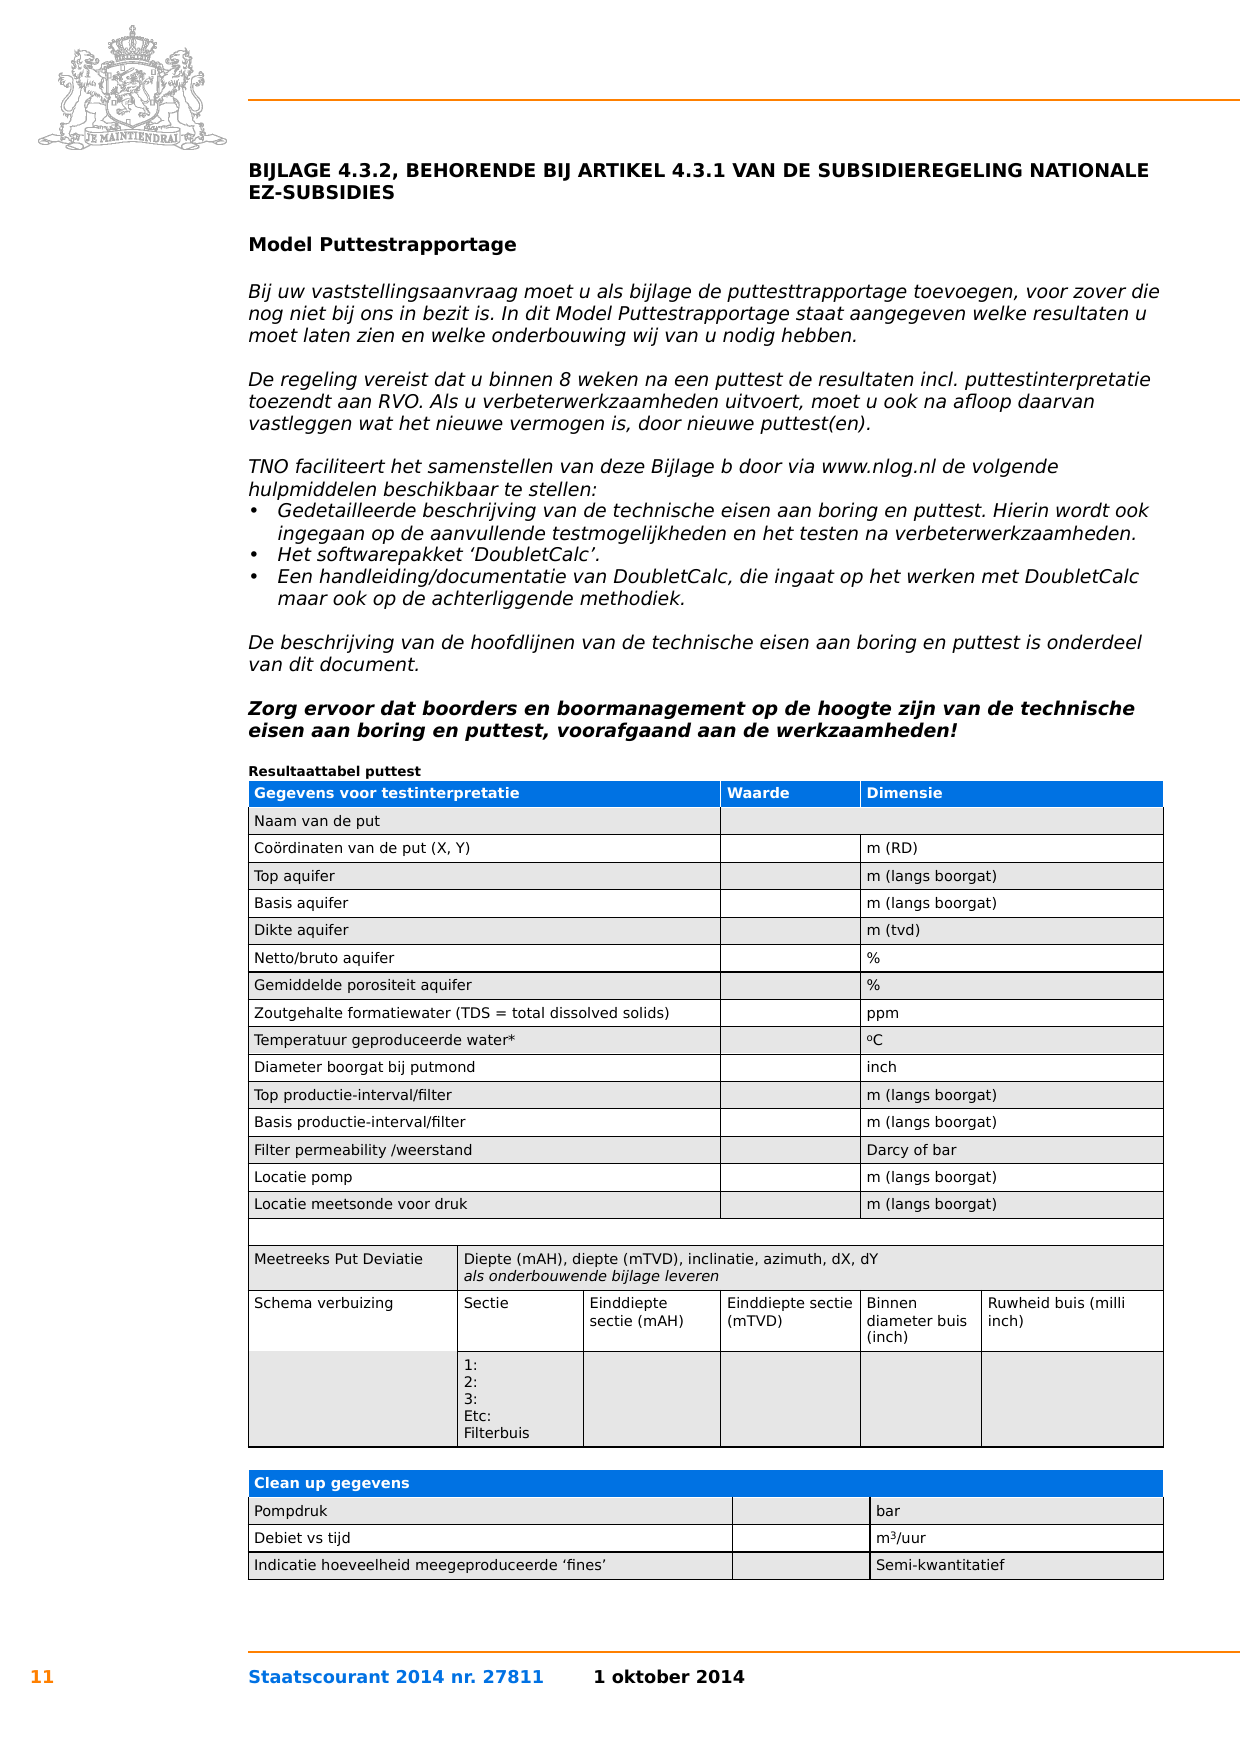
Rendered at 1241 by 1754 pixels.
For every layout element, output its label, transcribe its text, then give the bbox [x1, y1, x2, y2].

table_cell [721, 1000, 860, 1026]
table_cell [721, 1192, 860, 1218]
table_header Resultaattabel puttest [248, 764, 1163, 779]
table_cell m (langs boorgat) [861, 863, 1163, 889]
table_cell [584, 1352, 720, 1446]
table_cell inch [861, 1055, 1163, 1081]
table_cell m (langs boorgat) [861, 1164, 1163, 1191]
text TNO faciliteert het samenstellen van deze Bijlage b door via www.nlog.nl de volgende hulpmiddelen beschikbaar te stellen: [248, 456, 1163, 500]
table_cell Waarde [721, 781, 860, 807]
table_cell Sectie [458, 1291, 583, 1351]
table_cell Zoutgehalte formatiewater (TDS = total dissolved solids) [249, 1000, 720, 1026]
table_cell Einddiepte sectie (mTVD) [721, 1291, 860, 1351]
table_cell Temperatuur geproduceerde water* [249, 1027, 720, 1053]
table_cell [861, 1352, 981, 1446]
table_cell [721, 808, 1163, 834]
text • Het softwarepakket ‘DoubletCalc’. [248, 544, 1163, 566]
table_cell m (langs boorgat) [861, 890, 1163, 917]
table_cell [982, 1352, 1163, 1446]
table_cell [721, 1109, 860, 1136]
table_cell Coördinaten van de put (X, Y) [249, 835, 720, 862]
subtitle BIJLAGE 4.3.2, BEHORENDE BIJ ARTIKEL 4.3.1 VAN DE SUBSIDIEREGELING NATIONALE EZ-SUBSIDIES [248, 160, 1163, 204]
table_cell Diameter boorgat bij putmond [249, 1055, 720, 1081]
table_cell [721, 973, 860, 999]
table_cell [721, 1055, 860, 1081]
table_cell [721, 1352, 860, 1446]
table_cell [721, 863, 860, 889]
table_cell Dimensie [861, 781, 1163, 807]
table_cell Meetreeks Put Deviatie [249, 1246, 457, 1290]
table_cell [721, 945, 860, 971]
table_cell % [861, 973, 1163, 999]
table_cell bar [871, 1498, 1163, 1524]
table_cell Pompdruk [249, 1498, 732, 1524]
table_cell Filter permeability /weerstand [249, 1137, 720, 1163]
table_cell Binnen diameter buis (inch) [861, 1291, 981, 1351]
table_cell m (langs boorgat) [861, 1192, 1163, 1218]
table_cell m (langs boorgat) [861, 1109, 1163, 1136]
table_cell Semi-kwantitatief [871, 1553, 1163, 1579]
table_cell [733, 1525, 869, 1551]
table_cell Dikte aquifer [249, 918, 720, 944]
table_cell Einddiepte sectie (mAH) [584, 1291, 720, 1351]
table_cell Basis aquifer [249, 890, 720, 917]
text Bij uw vaststellingsaanvraag moet u als bijlage de puttesttrapportage toevoegen, voor zover die nog niet bij ons in bezit is. In dit Model Puttestrapportage staat aangegeven welke resultaten u moet laten zien en welke onderbouwing wij van u nodig hebben. [248, 281, 1163, 347]
table_cell Ruwheid buis (milli inch) [982, 1291, 1163, 1351]
table_cell [733, 1498, 869, 1524]
table_cell [721, 1082, 860, 1108]
table_cell m (langs boorgat) [861, 1082, 1163, 1108]
table_cell oC [861, 1027, 1163, 1053]
table_cell ppm [861, 1000, 1163, 1026]
table_cell Locatie pomp [249, 1164, 720, 1191]
table_cell m (tvd) [861, 918, 1163, 944]
table_cell [721, 1027, 860, 1053]
table_cell Darcy of bar [861, 1137, 1163, 1163]
text • Gedetailleerde beschrijving van de technische eisen aan boring en puttest. Hierin wordt ook ingegaan op de aanvullende testmogelijkheden en het testen na verbeterwerkzaamheden. [248, 500, 1163, 544]
table_cell [721, 890, 860, 917]
table_header Clean up gegevens [249, 1470, 1163, 1497]
table_cell [249, 1219, 1163, 1245]
table_cell [721, 1137, 860, 1163]
text De regeling vereist dat u binnen 8 weken na een puttest de resultaten incl. puttestinterpretatie toezendt aan RVO. Als u verbeterwerkzaamheden uitvoert, moet u ook na afloop daarvan vastleggen wat het nieuwe vermogen is, door nieuwe puttest(en). [248, 369, 1163, 434]
table_cell m3/uur [871, 1525, 1163, 1551]
table_cell Top productie-interval/filter [249, 1082, 720, 1108]
text Zorg ervoor dat boorders en boormanagement op de hoogte zijn van de technische eisen aan boring en puttest, voorafgaand aan de werkzaamheden! [248, 698, 1163, 742]
table_cell Schema verbuizing [249, 1291, 457, 1351]
table_cell Gegevens voor testinterpretatie [249, 781, 720, 807]
table_cell Debiet vs tijd [249, 1525, 732, 1551]
table_cell Locatie meetsonde voor druk [249, 1192, 720, 1218]
table_cell Diepte (mAH), diepte (mTVD), inclinatie, azimuth, dX, dY als onderbouwende bijlage leveren [458, 1246, 1163, 1290]
picture [38, 25, 227, 150]
table_cell [733, 1553, 869, 1579]
table_cell Naam van de put [249, 808, 720, 834]
table_cell m (RD) [861, 835, 1163, 862]
table_cell Top aquifer [249, 863, 720, 889]
table_cell % [861, 945, 1163, 971]
table_cell 1: 2: 3: Etc: Filterbuis [458, 1352, 583, 1446]
table_cell Basis productie-interval/filter [249, 1109, 720, 1136]
table_cell [721, 835, 860, 862]
text De beschrijving van de hoofdlijnen van de technische eisen aan boring en puttest is onderdeel van dit document. [248, 632, 1163, 676]
table_cell [721, 918, 860, 944]
table_cell Netto/bruto aquifer [249, 945, 720, 971]
table_cell Gemiddelde porositeit aquifer [249, 973, 720, 999]
table_cell [721, 1164, 860, 1191]
subtitle Model Puttestrapportage [248, 234, 1163, 256]
text • Een handleiding/documentatie van DoubletCalc, die ingaat op het werken met DoubletCalc maar ook op de achterliggende methodiek. [248, 566, 1163, 610]
table_cell Indicatie hoeveelheid meegeproduceerde ‘fines’ [249, 1553, 732, 1579]
